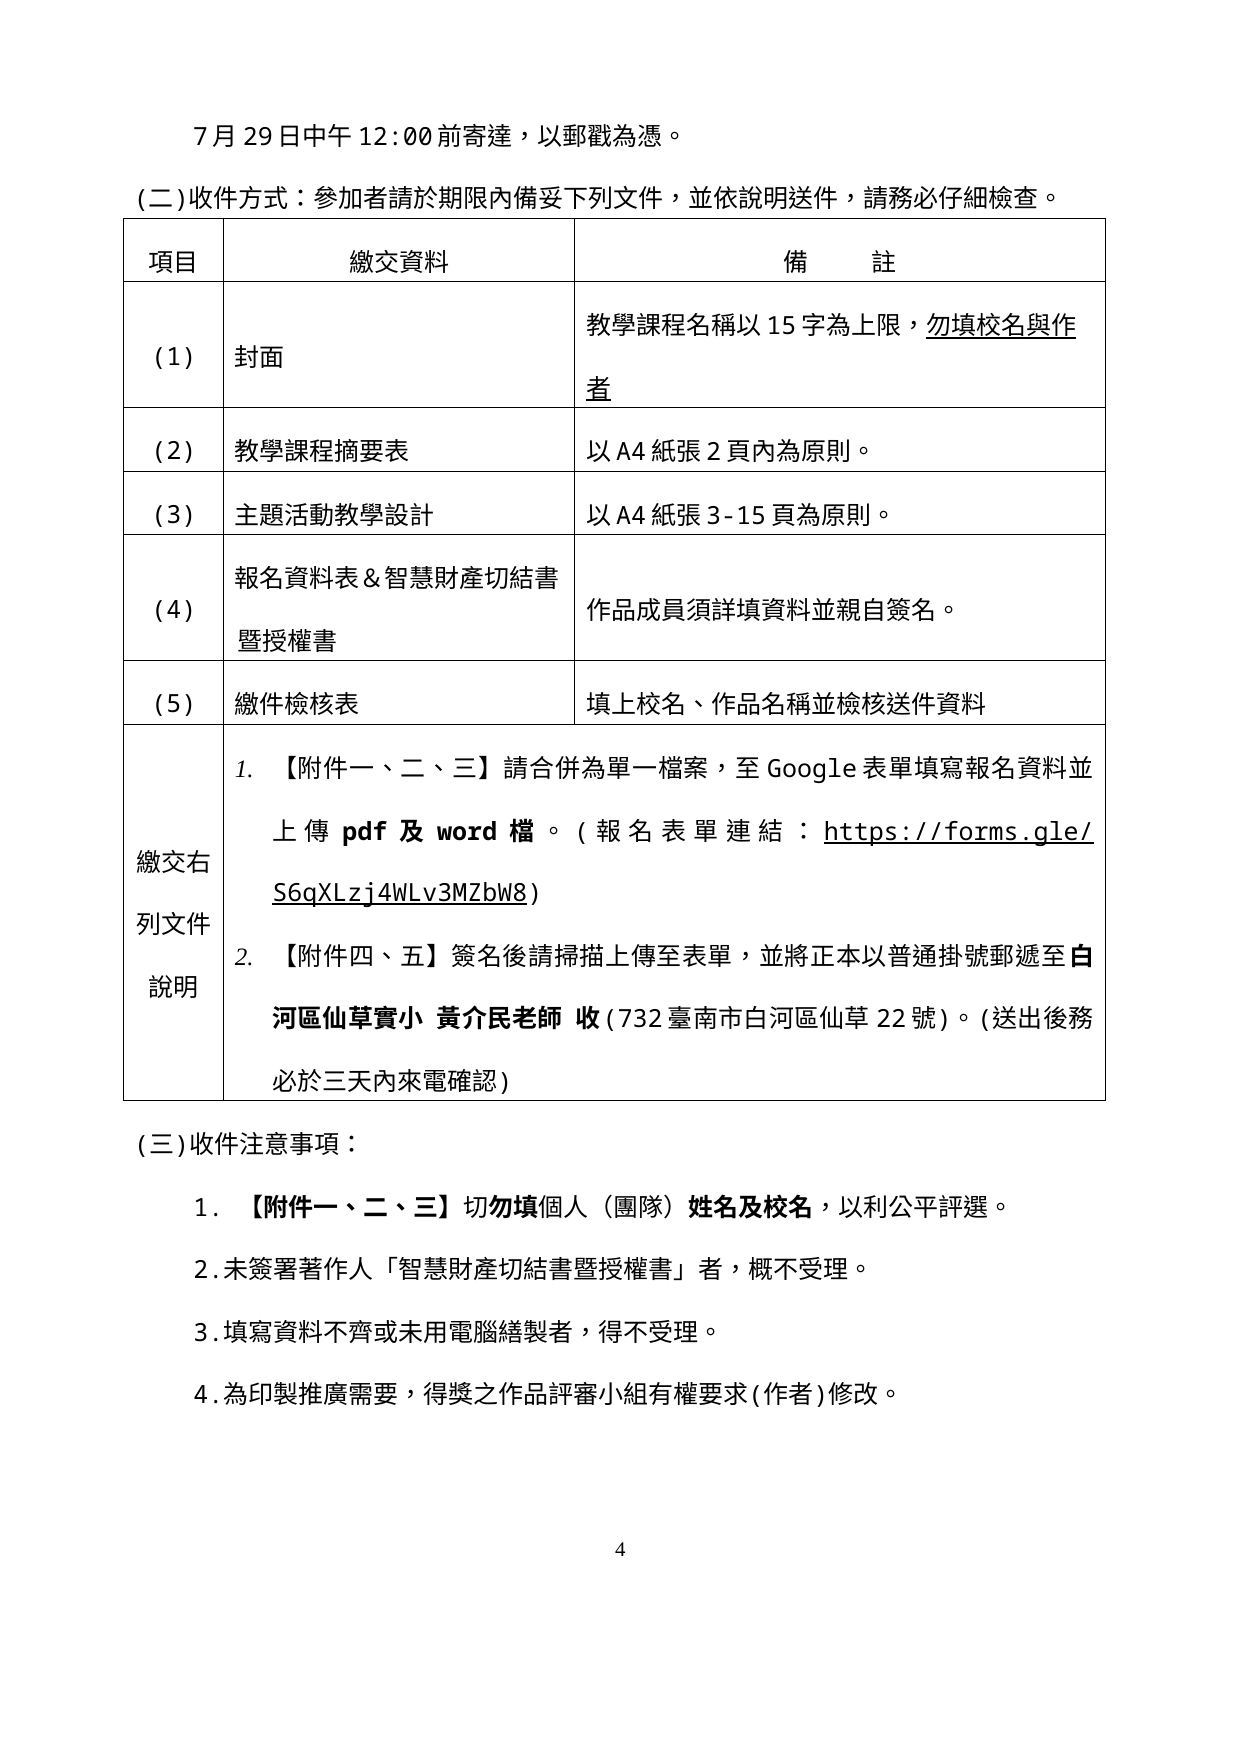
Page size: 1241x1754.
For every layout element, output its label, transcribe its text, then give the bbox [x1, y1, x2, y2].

table_cell 以A4紙張2頁內為原則。 [575, 408, 1105, 471]
table_header 繳交資料 [224, 219, 574, 281]
table_cell 以A4紙張3-15頁為原則。 [575, 472, 1105, 534]
table_cell 【附件一、二、三】請合併為單一檔案，至Google表單填寫報名資料並上傳pdf及word檔。(報名表單連結：https://forms.gle/S6qXLzj4WLv3MZbW8) 【附件四、五】簽名後請掃描上傳至表單，並將正本以普通掛號郵遞至白河區仙草實小 黃介民老師 收(732臺南市白河區仙草22號)。(送出後務必於三天內來電確認) [224, 725, 1105, 1100]
text 1. 【附件一、二、三】切勿填個人（團隊）姓名及校名，以利公平評選。 [193, 1163, 1165, 1226]
table_cell 主題活動教學設計 [224, 472, 574, 534]
text 2.未簽署著作人「智慧財產切結書暨授權書」者，概不受理。 [193, 1226, 1165, 1288]
text 4.為印製推廣需要，得獎之作品評審小組有權要求(作者)修改。 [193, 1351, 1165, 1413]
table_cell 報名資料表＆智慧財產切結書暨授權書 [224, 535, 574, 660]
text 7月29日中午12:00前寄達，以郵戳為憑。 [134, 93, 1165, 155]
table_cell 填上校名、作品名稱並檢核送件資料 [575, 661, 1105, 724]
table_header 備 註 [575, 219, 1105, 281]
table_cell 作品成員須詳填資料並親自簽名。 [575, 535, 1105, 660]
table_header 項目 [124, 219, 223, 281]
text 3.填寫資料不齊或未用電腦繕製者，得不受理。 [193, 1288, 1165, 1351]
table_cell (4) [124, 535, 223, 660]
table_cell 繳件檢核表 [224, 661, 574, 724]
table_cell (1) [124, 282, 223, 407]
table_cell 教學課程摘要表 [224, 408, 574, 471]
text (二)收件方式：參加者請於期限內備妥下列文件，並依說明送件，請務必仔細檢查。 [134, 155, 1165, 218]
table_cell 教學課程名稱以15字為上限，勿填校名與作者 [575, 282, 1105, 407]
table_cell (3) [124, 472, 223, 534]
text (三)收件注意事項： [134, 1101, 1165, 1163]
table_cell (2) [124, 408, 223, 471]
table_cell (5) [124, 661, 223, 724]
table_cell 封面 [224, 282, 574, 407]
table_cell 繳交右列文件說明 [124, 725, 223, 1100]
